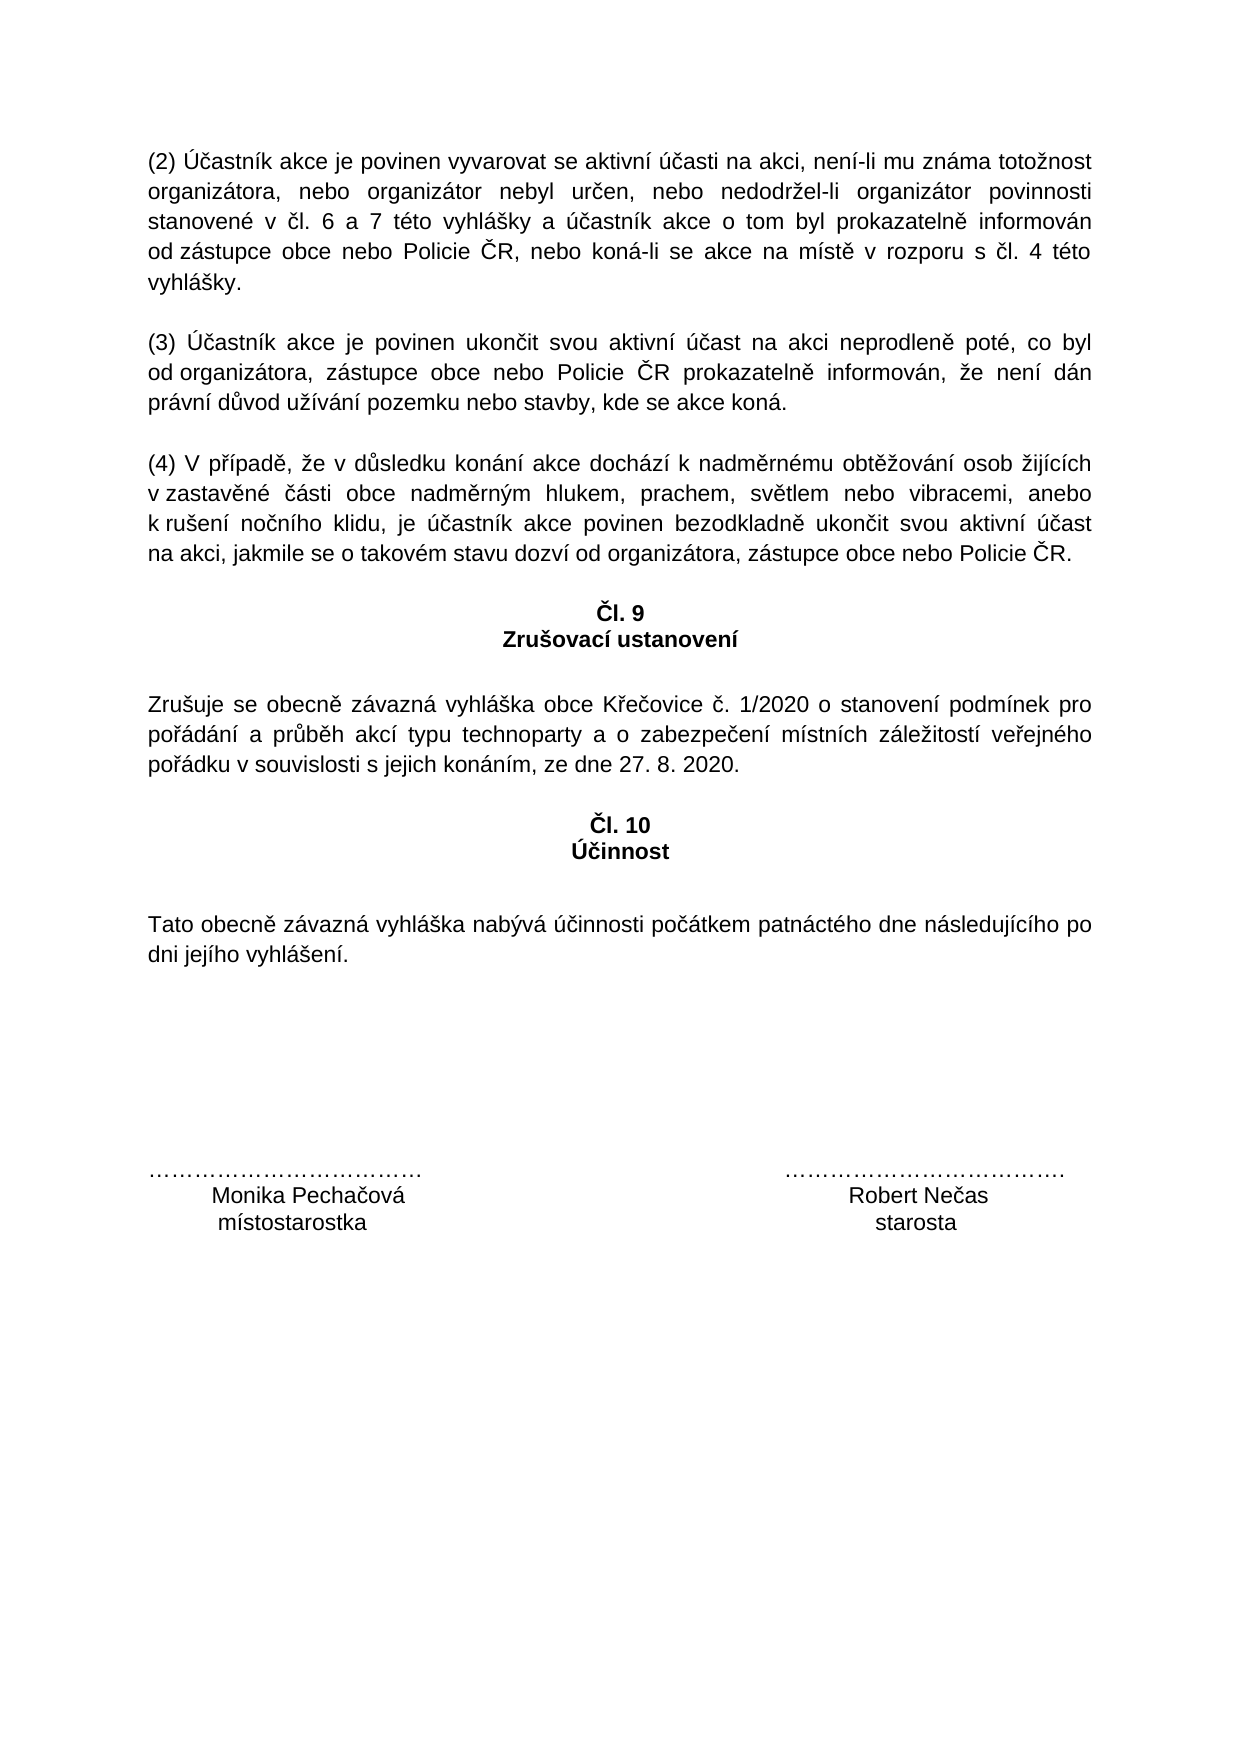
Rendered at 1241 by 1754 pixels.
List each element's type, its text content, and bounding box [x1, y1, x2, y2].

text (3) Účastník akce je povinen ukončit svou aktivní účast na akci neprodleně poté, co byl od organizátora, zástupce obce nebo Policie ČR prokazatelně informován, že není dán právní důvod užívání pozemku nebo stavby, kde se akce koná. [148, 329, 1093, 416]
text Zrušuje se obecně závazná vyhláška obce Křečovice č. 1/2020 o stanovení podmínek pro pořádání a průběh akcí typu technoparty a o zabezpečení místních záležitostí veřejného pořádku v souvislosti s jejich konáním, ze dne 27. 8. 2020. [148, 691, 1093, 778]
text Čl. 9 [148, 599, 1093, 626]
text Čl. 10 [148, 812, 1093, 838]
text (4) V případě, že v důsledku konání akce dochází k nadměrnému obtěžování osob žijících v zastavěné části obce nadměrným hlukem, prachem, světlem nebo vibracemi, anebo k rušení nočního klidu, je účastník akce povinen bezodkladně ukončit svou aktivní účast na akci, jakmile se o takovém stavu dozví od organizátora, zástupce obce nebo Policie ČR. [148, 450, 1093, 567]
text Účinnost [148, 838, 1093, 864]
text (2) Účastník akce je povinen vyvarovat se aktivní účasti na akci, není-li mu známa totožnost organizátora, nebo organizátor nebyl určen, nebo nedodržel-li organizátor povinnosti stanovené v čl. 6 a 7 této vyhlášky a účastník akce o tom byl prokazatelně informován od zástupce obce nebo Policie ČR, nebo koná-li se akce na místě v rozporu s čl. 4 této vyhlášky. [148, 148, 1093, 295]
text ……………………………… ………………………………. [148, 1156, 1093, 1182]
text Monika Pechačová Robert Nečas [148, 1182, 1093, 1209]
text Zrušovací ustanovení [148, 626, 1093, 652]
text Tato obecně závazná vyhláška nabývá účinnosti počátkem patnáctého dne následujícího po dni jejího vyhlášení. [148, 911, 1093, 968]
text místostarostka starosta [148, 1209, 1093, 1235]
